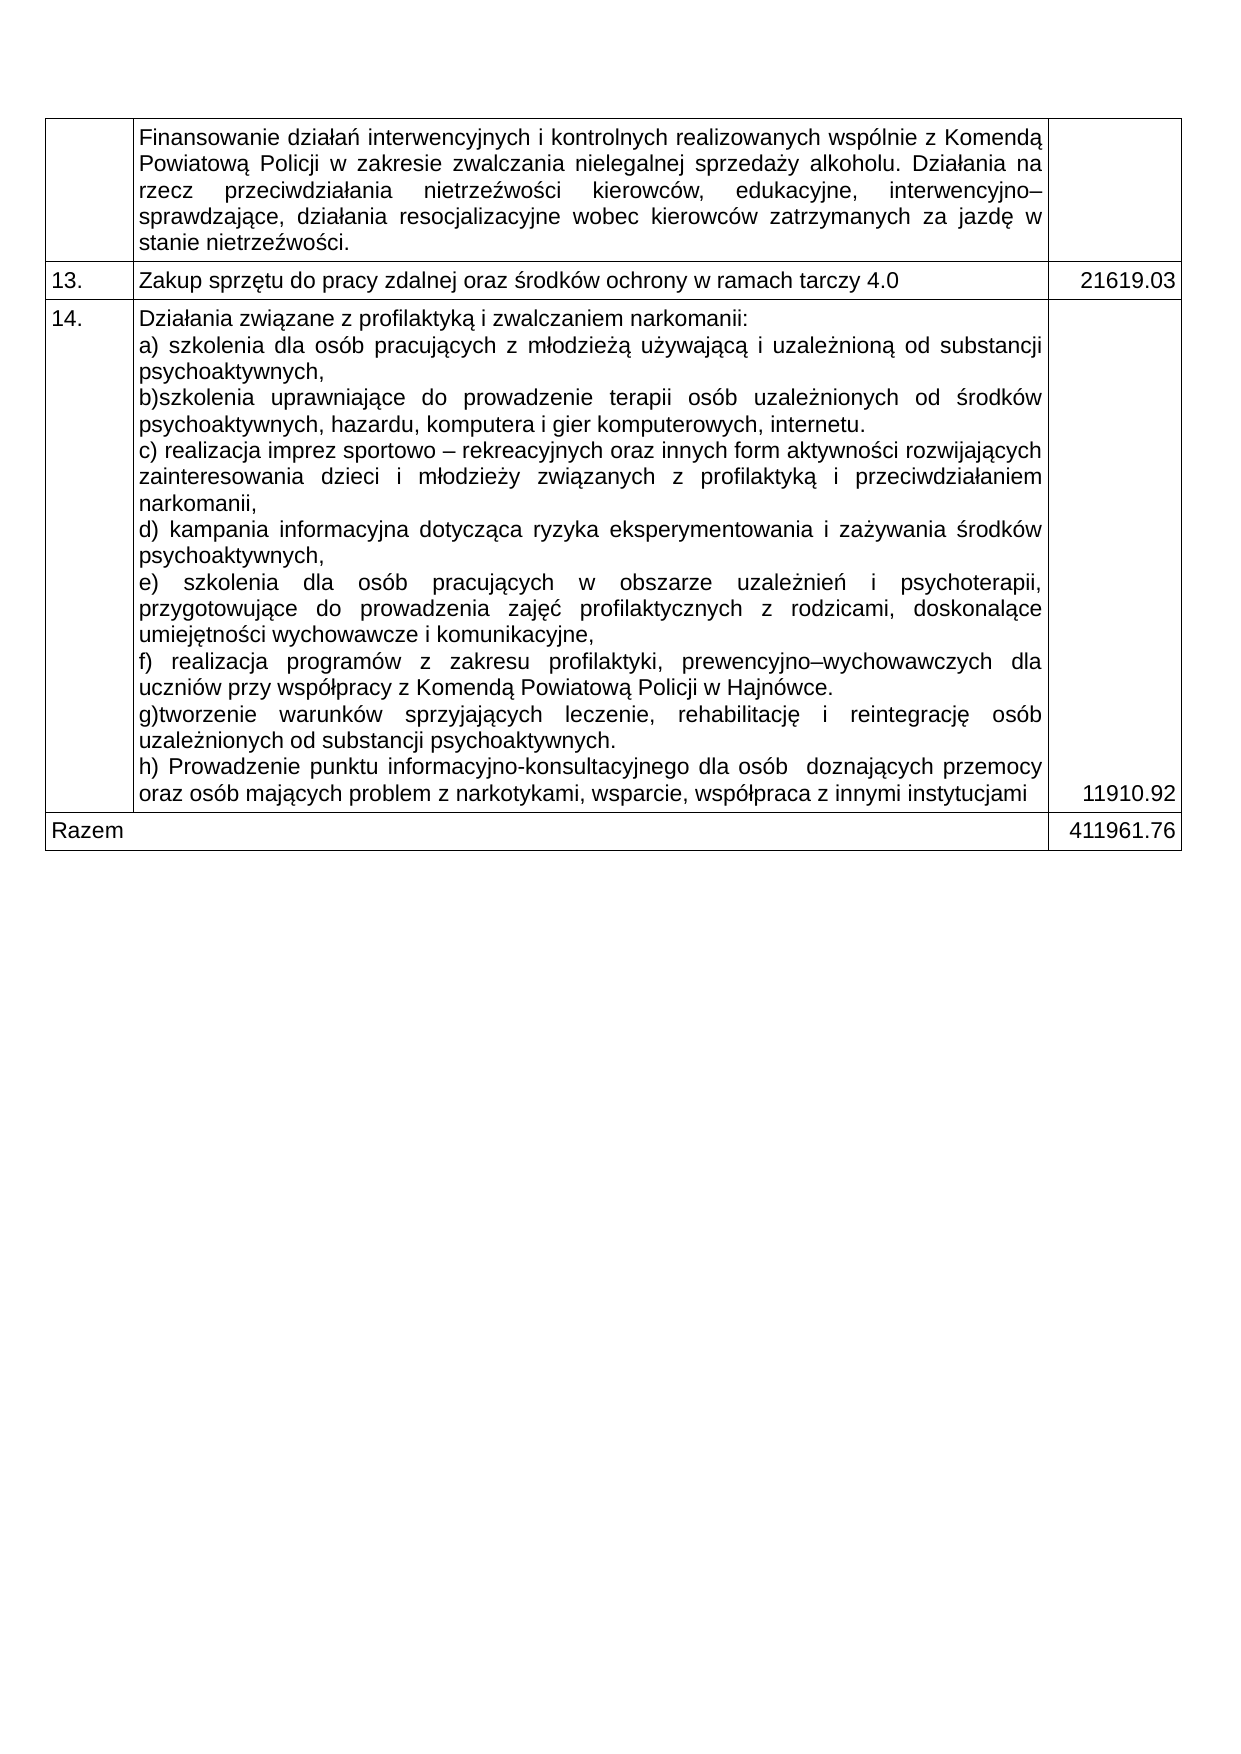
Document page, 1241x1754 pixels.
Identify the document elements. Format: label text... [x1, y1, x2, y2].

table_cell 11910,92 [1049, 300, 1181, 812]
table_cell [46, 119, 133, 261]
table_cell 21619,03 [1049, 262, 1181, 299]
table_cell Razem [46, 813, 1048, 849]
table_cell [1049, 119, 1181, 261]
table_cell 14. [46, 300, 133, 812]
table_cell 411961,76 [1049, 813, 1181, 849]
table_cell 13. [46, 262, 133, 299]
table_cell Zakup sprzętu do pracy zdalnej oraz środków ochrony w ramach tarczy 4.0 [134, 262, 1048, 299]
table_cell Działania związane z profilaktyką i zwalczaniem narkomanii: a) szkolenia dla osób pracujących z młodzieżą używającą i uzależnioną od substancji psychoaktywnych, b)szkolenia uprawniające do prowadzenie terapii osób uzależnionych od środków psychoaktywnych, hazardu, komputera i gier komputerowych, internetu. c) realizacja imprez sportowo – rekreacyjnych oraz innych form aktywności rozwijających zainteresowania dzieci i młodzieży związanych z profilaktyką i przeciwdziałaniem narkomanii, d) kampania informacyjna dotycząca ryzyka eksperymentowania i zażywania środków psychoaktywnych, e) szkolenia dla osób pracujących w obszarze uzależnień i psychoterapii, przygotowujące do prowadzenia zajęć profilaktycznych z rodzicami, doskonalące umiejętności wychowawcze i komunikacyjne, f) realizacja programów z zakresu profilaktyki, prewencyjno–wychowawczych dla uczniów przy współpracy z Komendą Powiatową Policji w Hajnówce. g)tworzenie warunków sprzyjających leczenie, rehabilitację i reintegrację osób uzależnionych od substancji psychoaktywnych. h) Prowadzenie punktu informacyjno-konsultacyjnego dla osób doznających przemocy oraz osób mających problem z narkotykami, wsparcie, współpraca z innymi instytucjami [134, 300, 1048, 812]
table_cell Finansowanie działań interwencyjnych i kontrolnych realizowanych wspólnie z Komendą Powiatową Policji w zakresie zwalczania nielegalnej sprzedaży alkoholu. Działania na rzecz przeciwdziałania nietrzeźwości kierowców, edukacyjne, interwencyjno–sprawdzające, działania resocjalizacyjne wobec kierowców zatrzymanych za jazdę w stanie nietrzeźwości. [134, 119, 1048, 261]
